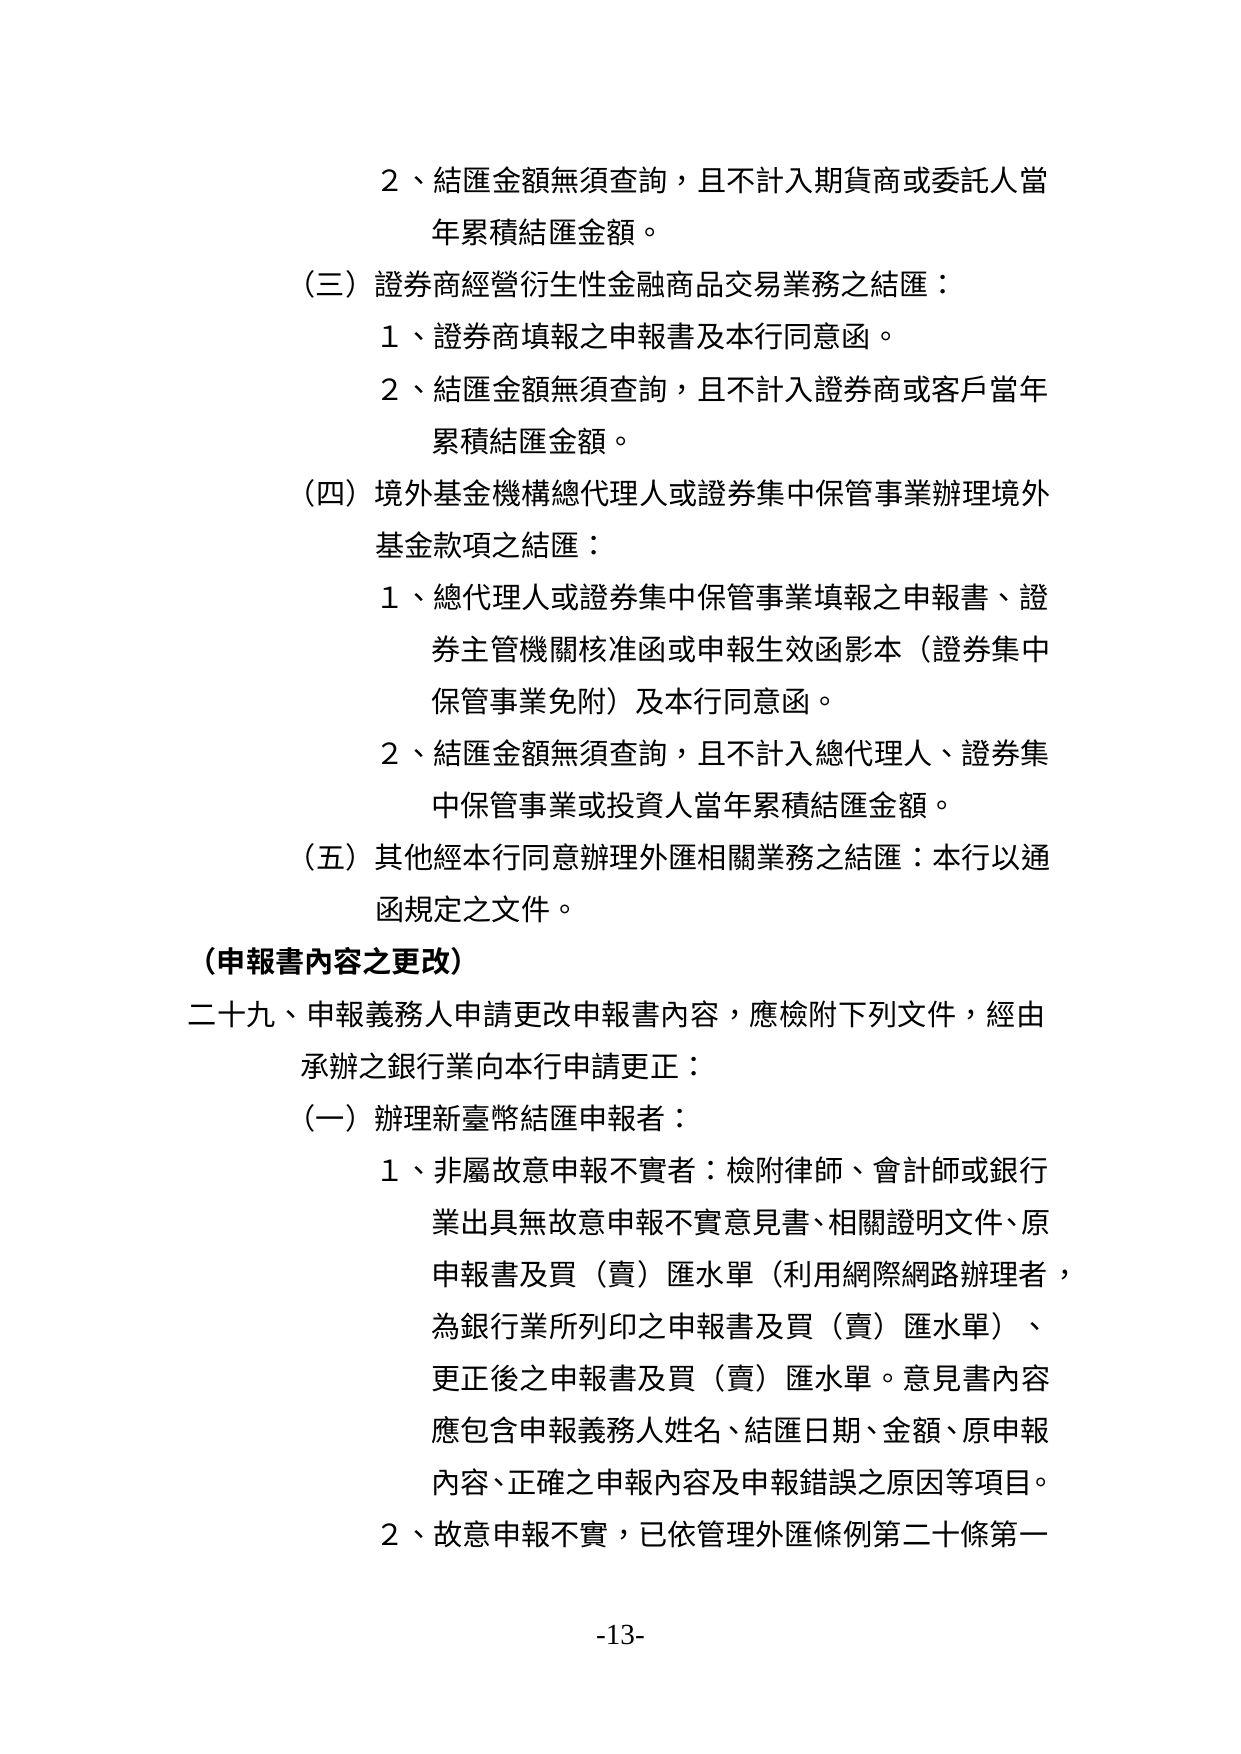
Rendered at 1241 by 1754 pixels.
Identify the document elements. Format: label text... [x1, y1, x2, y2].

text （四）境外基金機構總代理人或證券集中保管事業辦理境外基金款項之結匯： [286, 462, 1050, 567]
text （一）辦理新臺幣結匯申報者： [286, 1087, 1050, 1139]
text １、非屬故意申報不實者：檢附律師、會計師或銀行業出具無故意申報不實意見書、相關證明文件、原申報書及買（賣）匯水單（利用網際網路辦理者，為銀行業所列印之申報書及買（賣）匯水單）、更正後之申報書及買（賣）匯水單。意見書內容應包含申報義務人姓名、結匯日期、金額、原申報內容、正確之申報內容及申報錯誤之原因等項目。 [375, 1139, 1050, 1504]
text 二十九、申報義務人申請更改申報書內容，應檢附下列文件，經由承辦之銀行業向本行申請更正： [187, 983, 1046, 1087]
text ２、結匯金額無須查詢，且不計入總代理人、證券集中保管事業或投資人當年累積結匯金額。 [375, 723, 1050, 827]
text ２、故意申報不實，已依管理外匯條例第二十條第一 [375, 1504, 1050, 1556]
text （申報書內容之更改） [187, 931, 1050, 983]
text ２、結匯金額無須查詢，且不計入期貨商或委託人當年累積結匯金額。 [375, 150, 1050, 254]
text （五）其他經本行同意辦理外匯相關業務之結匯：本行以通函規定之文件。 [286, 827, 1050, 931]
text （三）證券商經營衍生性金融商品交易業務之結匯： [286, 254, 1050, 306]
text ２、結匯金額無須查詢，且不計入證券商或客戶當年累積結匯金額。 [375, 358, 1050, 462]
text １、總代理人或證券集中保管事業填報之申報書、證券主管機關核准函或申報生效函影本（證券集中保管事業免附）及本行同意函。 [375, 567, 1050, 723]
text １、證券商填報之申報書及本行同意函。 [375, 306, 1050, 358]
